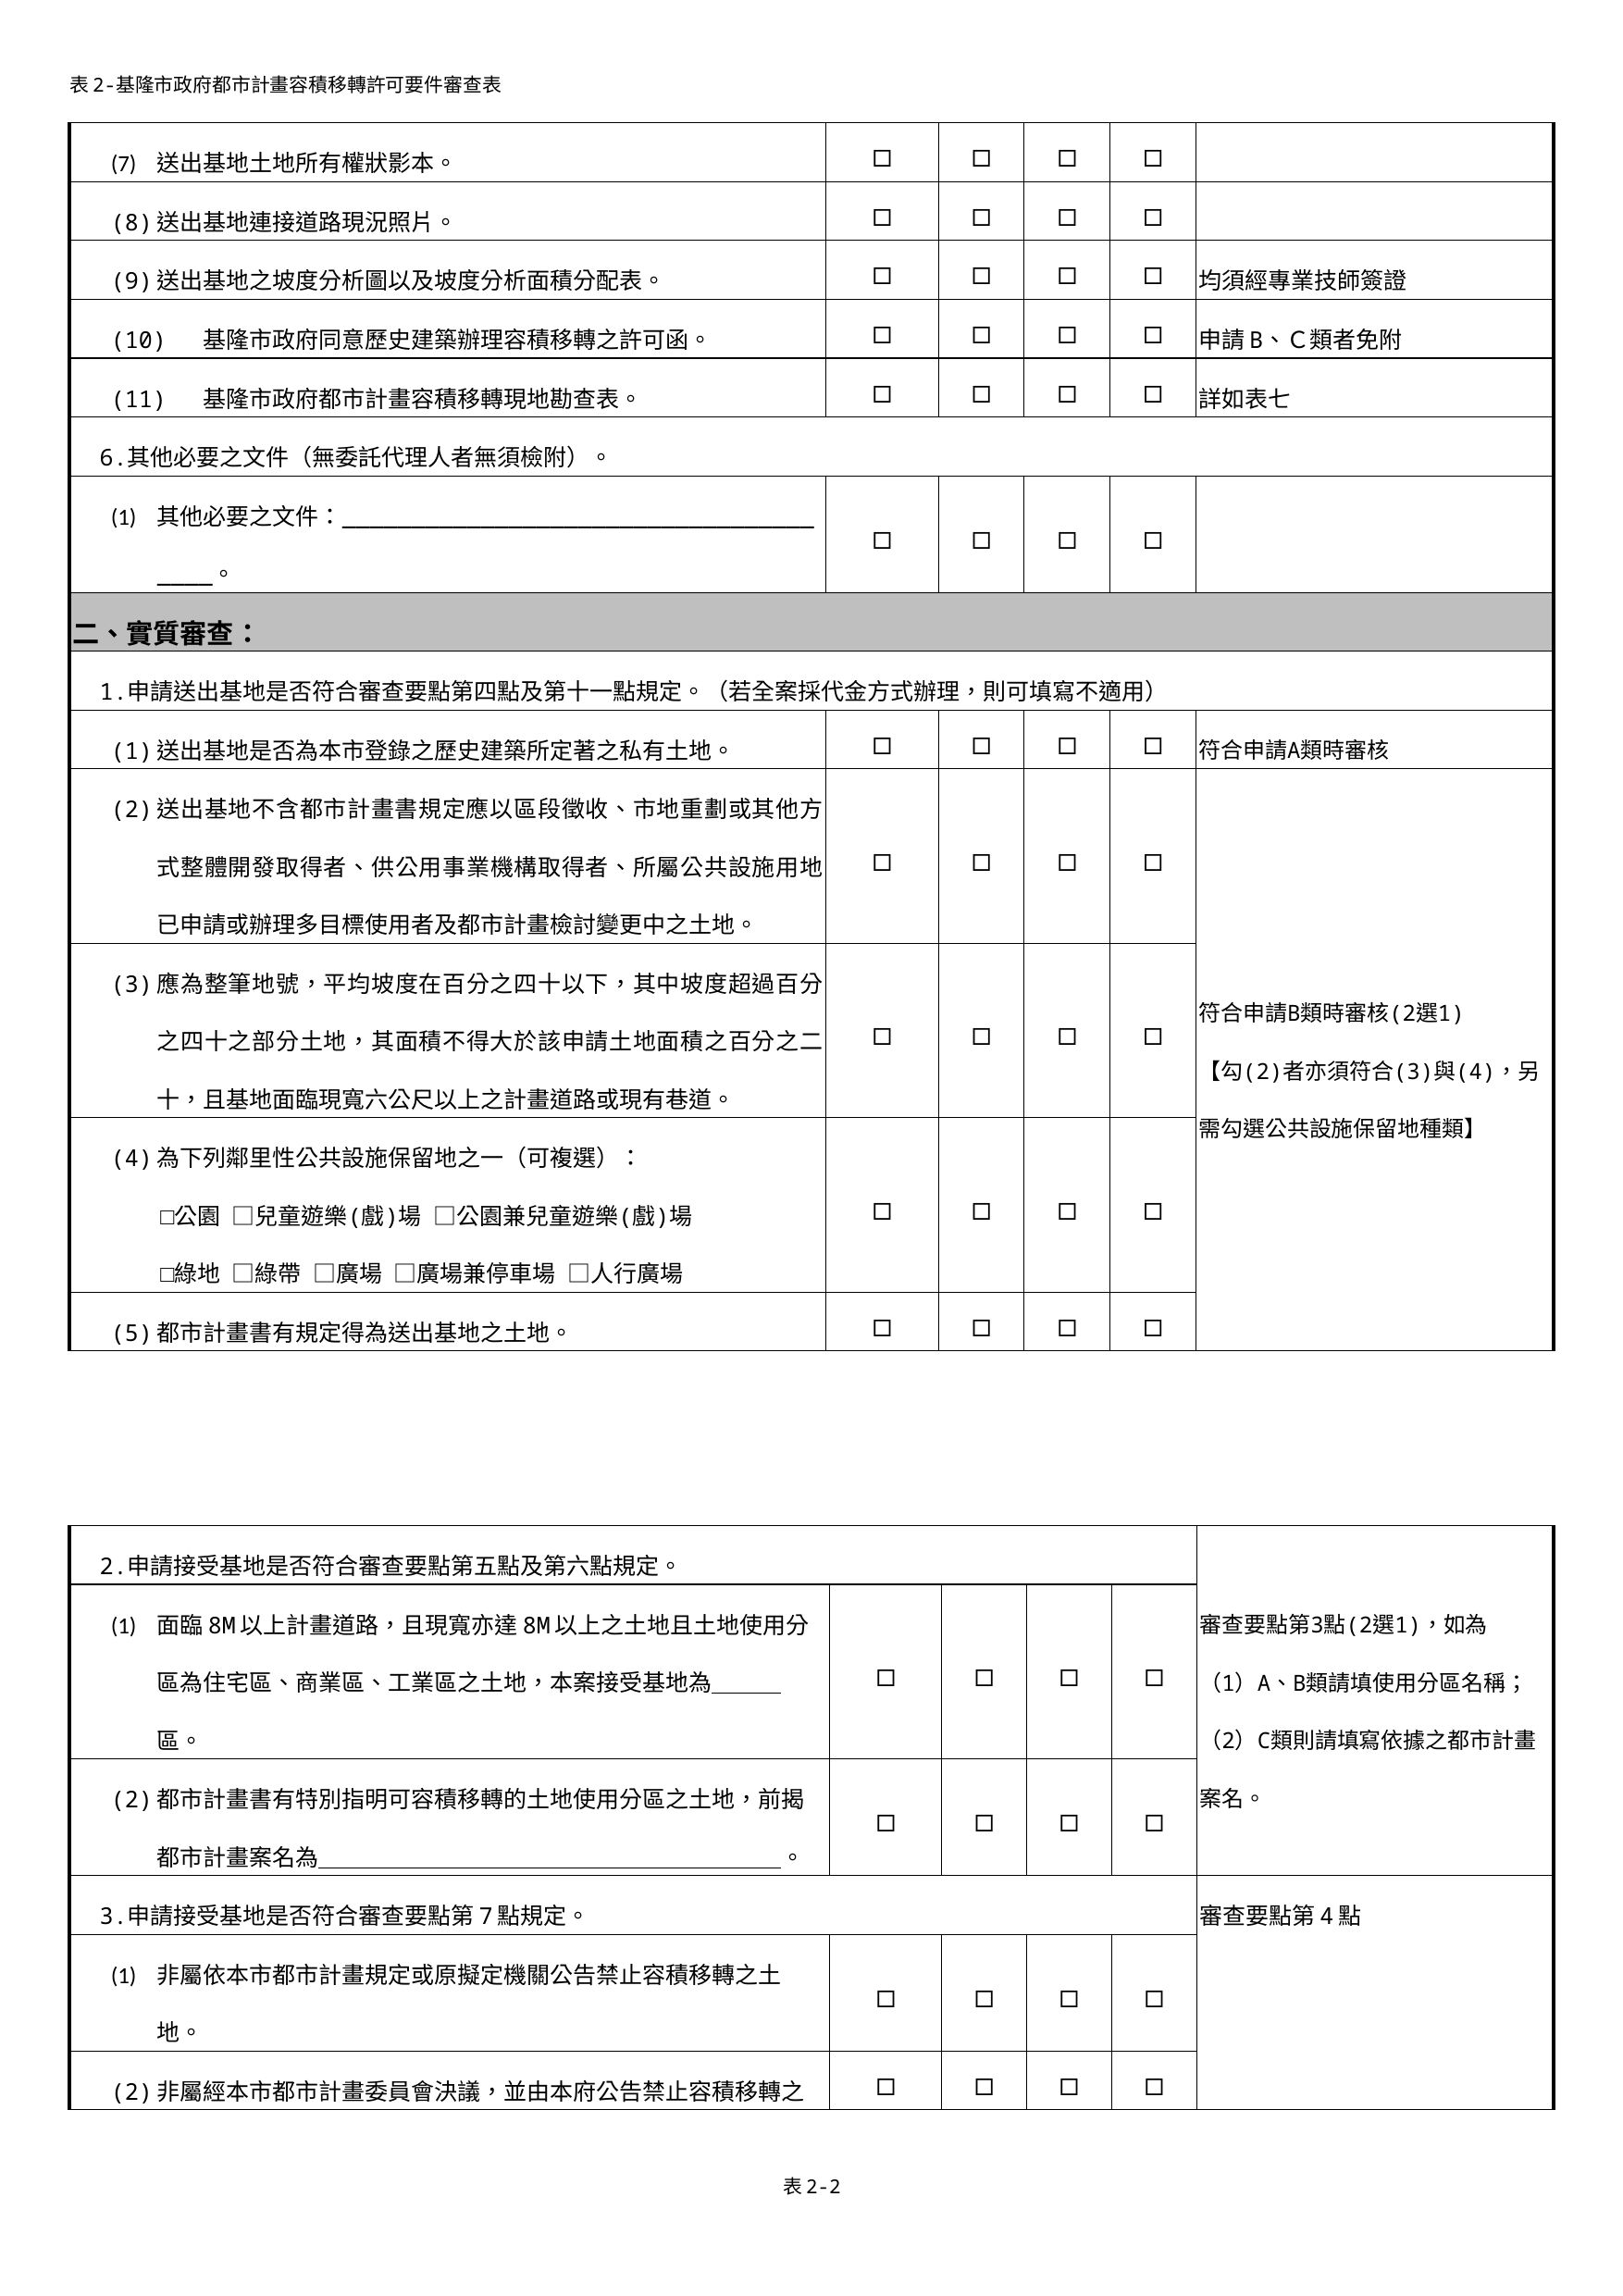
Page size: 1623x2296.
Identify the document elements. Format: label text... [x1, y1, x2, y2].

table_cell 為下列鄰里性公共設施保留地之一（可複選）： □公園 □兒童遊樂(戲)場 □公園兼兒童遊樂(戲)場 □綠地 □綠帶 □廣場 □廣場兼停車場 □人行廣場 [71, 1118, 825, 1292]
table_cell  [939, 1118, 1023, 1292]
table_cell  [826, 1118, 938, 1292]
table_cell 都市計畫書有特別指明可容積移轉的土地使用分區之土地，前揭都市計畫案名為＿＿＿＿＿＿＿＿＿＿＿＿＿＿＿＿＿＿＿＿。 [71, 1759, 829, 1875]
table_cell  [939, 300, 1023, 357]
table_cell  [826, 123, 938, 181]
table_cell  [1110, 300, 1196, 357]
table_cell  [1027, 1935, 1111, 2051]
table_cell  [1110, 123, 1196, 181]
table_cell  [1024, 359, 1109, 416]
table_cell  [1024, 769, 1109, 943]
table_cell  [1024, 477, 1109, 591]
table_cell  [1024, 1293, 1109, 1350]
table_cell [1196, 182, 1552, 240]
table_cell  [1024, 300, 1109, 357]
table_cell 非屬依本市都市計畫規定或原擬定機關公告禁止容積移轉之土地。 [71, 1935, 829, 2051]
table_cell  [1110, 241, 1196, 299]
table_cell 3.申請接受基地是否符合審查要點第7點規定。 [71, 1876, 1196, 1933]
table_cell  [1110, 944, 1196, 1117]
table_cell  [830, 1759, 941, 1875]
table_cell  [830, 1935, 941, 2051]
table_cell  [942, 1935, 1026, 2051]
table_cell  [826, 1293, 938, 1350]
table_cell 基隆市政府都市計畫容積移轉現地勘查表。 [71, 359, 825, 416]
table_cell  [826, 300, 938, 357]
table_cell  [1112, 1759, 1196, 1875]
table_cell 送出基地不含都市計畫書規定應以區段徵收、市地重劃或其他方式整體開發取得者、供公用事業機構取得者、所屬公共設施用地已申請或辦理多目標使用者及都市計畫檢討變更中之土地。 [71, 769, 825, 943]
table_cell  [826, 769, 938, 943]
table_cell 1.申請送出基地是否符合審查要點第四點及第十一點規定。（若全案採代金方式辦理，則可填寫不適用） [71, 652, 1552, 710]
table_cell  [1027, 1759, 1111, 1875]
table_cell  [1024, 182, 1109, 240]
table_cell 非屬經本市都市計畫委員會決議，並由本府公告禁止容積移轉之土地。 [71, 2052, 829, 2109]
table_cell  [1110, 359, 1196, 416]
table_cell  [826, 359, 938, 416]
table_cell  [939, 1293, 1023, 1350]
table_cell 面臨8M以上計畫道路，且現寬亦達8M以上之土地且土地使用分區為住宅區、商業區、工業區之土地，本案接受基地為＿＿＿區。 [71, 1585, 829, 1758]
table_cell 應為整筆地號，平均坡度在百分之四十以下，其中坡度超過百分之四十之部分土地，其面積不得大於該申請土地面積之百分之二十，且基地面臨現寬六公尺以上之計畫道路或現有巷道。 [71, 944, 825, 1117]
table_cell  [939, 241, 1023, 299]
table_cell  [1024, 944, 1109, 1117]
table_cell 符合申請A類時審核 [1196, 711, 1552, 768]
table_cell 送出基地是否為本市登錄之歷史建築所定著之私有土地。 [71, 711, 825, 768]
table_cell 符合申請B類時審核(2選1) 【勾(2)者亦須符合(3)與(4)，另需勾選公共設施保留地種類】 [1196, 769, 1552, 1350]
table_cell  [1024, 711, 1109, 768]
table_cell  [939, 123, 1023, 181]
table_cell  [942, 1759, 1026, 1875]
table_cell  [1027, 1585, 1111, 1758]
table_cell  [1024, 241, 1109, 299]
table_cell 都市計畫書有規定得為送出基地之土地。 [71, 1293, 825, 1350]
table_cell  [1112, 1935, 1196, 2051]
table_cell 6.其他必要之文件（無委託代理人者無須檢附）。 [71, 417, 1552, 475]
table_cell 審查要點第4點 [1197, 1876, 1552, 2109]
table_cell  [1110, 182, 1196, 240]
table_cell [1196, 123, 1552, 181]
table_cell 送出基地連接道路現況照片。 [71, 182, 825, 240]
table_cell  [1110, 477, 1196, 591]
table_cell  [826, 477, 938, 591]
table_cell [1196, 477, 1552, 591]
table_cell  [826, 944, 938, 1117]
table_header 審查要點第3點(2選1)，如為（1）A、B類請填使用分區名稱；（2）C類則請填寫依據之都市計畫案名。 [1197, 1526, 1552, 1875]
table_cell 二、實質審查： [71, 593, 1552, 651]
table_cell 其他必要之文件：______________________________________。 [71, 477, 825, 591]
table_cell  [1024, 1118, 1109, 1292]
table_cell  [826, 711, 938, 768]
table_cell  [942, 1585, 1026, 1758]
table_cell  [939, 477, 1023, 591]
table_cell  [826, 182, 938, 240]
table_cell 詳如表七 [1196, 359, 1552, 416]
table_cell 送出基地之坡度分析圖以及坡度分析面積分配表。 [71, 241, 825, 299]
table_cell  [1112, 2052, 1196, 2109]
table_cell  [939, 359, 1023, 416]
table_cell  [939, 769, 1023, 943]
table_cell  [939, 944, 1023, 1117]
table_cell  [1027, 2052, 1111, 2109]
table_cell  [1110, 1293, 1196, 1350]
table_cell 送出基地土地所有權狀影本。 [71, 123, 825, 181]
table_cell 基隆市政府同意歷史建築辦理容積移轉之許可函。 [71, 300, 825, 357]
table_cell  [830, 1585, 941, 1758]
table_cell  [830, 2052, 941, 2109]
table_cell 均須經專業技師簽證 [1196, 241, 1552, 299]
table_cell  [942, 2052, 1026, 2109]
table_cell  [1110, 711, 1196, 768]
table_cell  [826, 241, 938, 299]
table_header 2.申請接受基地是否符合審查要點第五點及第六點規定。 [71, 1526, 1196, 1583]
table_cell  [939, 182, 1023, 240]
table_cell  [1110, 1118, 1196, 1292]
table_cell  [1112, 1585, 1196, 1758]
table_cell  [1110, 769, 1196, 943]
table_cell  [1024, 123, 1109, 181]
table_cell  [939, 711, 1023, 768]
table_cell 申請B、Ｃ類者免附 [1196, 300, 1552, 357]
